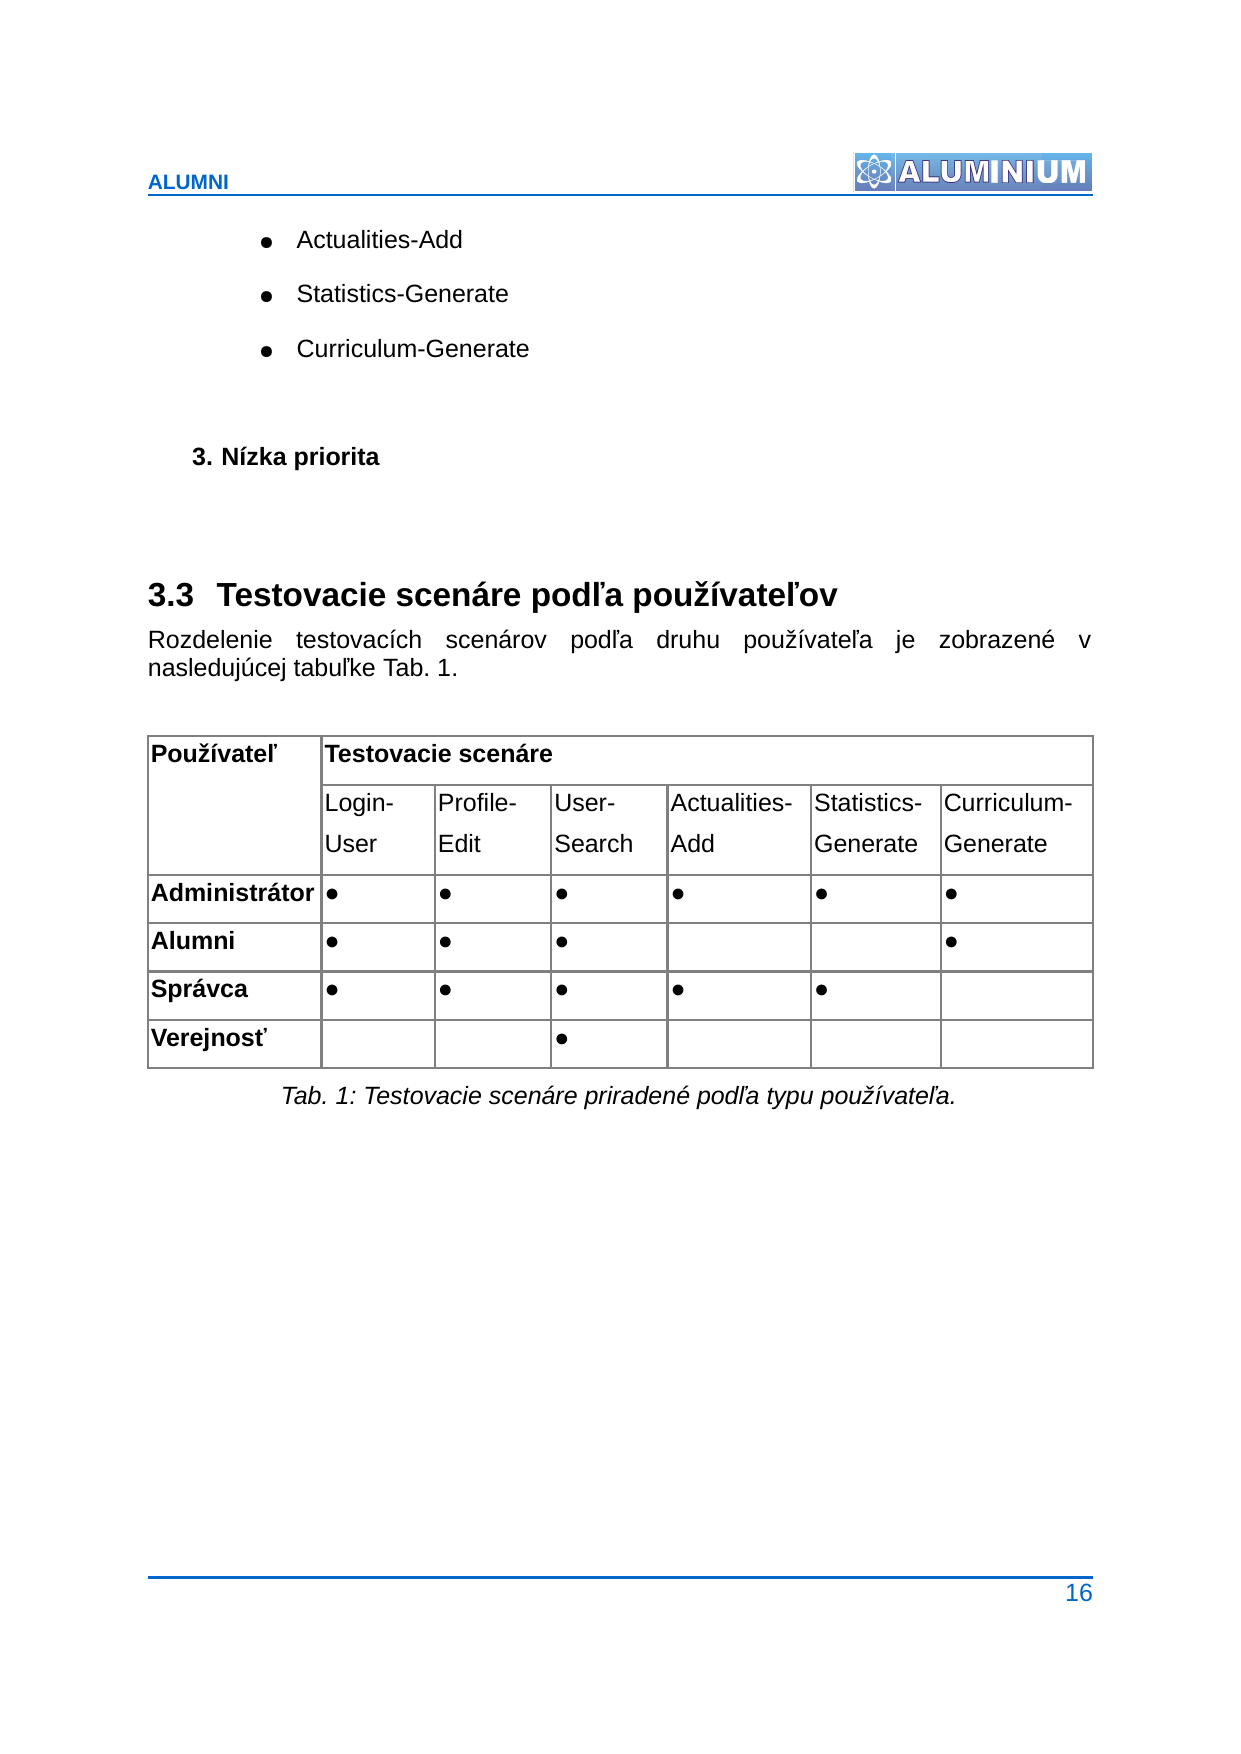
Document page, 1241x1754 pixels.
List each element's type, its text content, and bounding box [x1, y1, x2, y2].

table_cell Actualities-Add [669, 786, 810, 874]
table_cell ● [436, 973, 550, 1019]
list Actualities-Add [259, 226, 1093, 253]
table_cell ● [552, 1021, 666, 1067]
table_cell [323, 1021, 434, 1067]
table_cell ● [669, 876, 810, 922]
table_cell ● [552, 973, 666, 1019]
table_cell [669, 924, 810, 970]
table_header Používateľ [149, 737, 320, 874]
table_cell Správca [149, 973, 320, 1019]
table_cell ● [942, 924, 1092, 970]
table_cell Statistics-Generate [812, 786, 940, 874]
table_cell ● [323, 924, 434, 970]
table_cell Login-User [323, 786, 434, 874]
table_header Testovacie scenáre [323, 737, 1092, 783]
list Curriculum-Generate [259, 334, 1093, 362]
table_cell ● [436, 876, 550, 922]
table_cell [436, 1021, 550, 1067]
table_cell ● [323, 876, 434, 922]
table_cell ● [812, 973, 940, 1019]
text Tab. 1: Testovacie scenáre priradené podľa typu používateľa. [148, 1082, 1093, 1109]
subtitle Testovacie scenáre podľa používateľov [148, 577, 1093, 614]
table_cell ● [323, 973, 434, 1019]
table_cell ● [812, 876, 940, 922]
table_cell ● [552, 876, 666, 922]
table_cell Verejnosť [149, 1021, 320, 1067]
table_cell Alumni [149, 924, 320, 970]
text Rozdelenie testovacích scenárov podľa druhu používateľa je zobrazené v nasledujúcej tabuľke Tab. 1. [148, 626, 1093, 682]
table_cell ● [942, 876, 1092, 922]
table_cell User-Search [552, 786, 666, 874]
table_cell ● [436, 924, 550, 970]
table_cell Curriculum-Generate [942, 786, 1092, 874]
table_cell [812, 924, 940, 970]
list Statistics-Generate [259, 280, 1093, 308]
table_cell Profile-Edit [436, 786, 550, 874]
table_cell [812, 1021, 940, 1067]
table_cell ● [552, 924, 666, 970]
table_cell Administrátor [149, 876, 320, 922]
table_cell ● [669, 973, 810, 1019]
table_cell [942, 973, 1092, 1019]
list Nízka priorita [192, 443, 1093, 471]
table_cell [669, 1021, 810, 1067]
table_cell [942, 1021, 1092, 1067]
